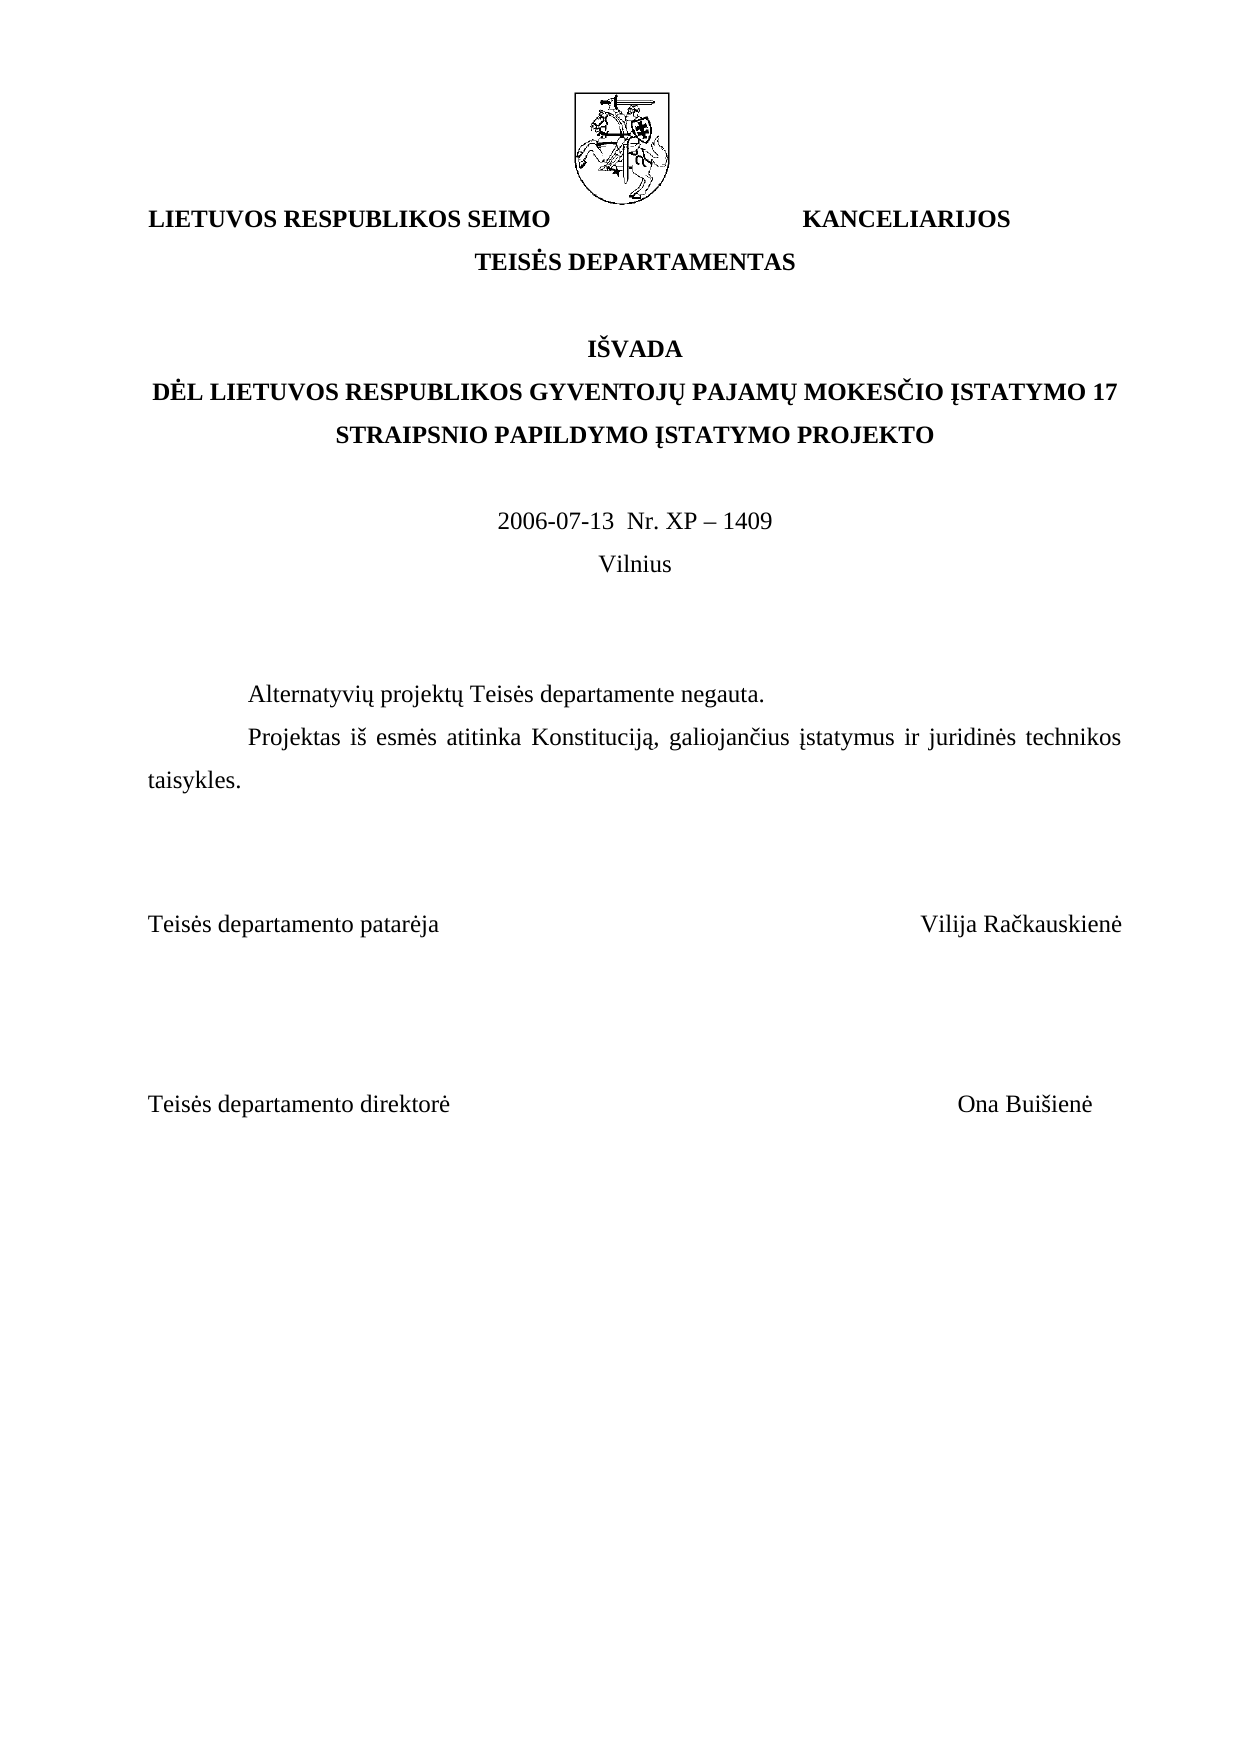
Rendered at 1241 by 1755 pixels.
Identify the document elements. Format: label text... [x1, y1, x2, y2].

text 2006-07-13 Nr. XP – 1409 [148, 506, 1122, 535]
text TEISĖS DEPARTAMENTAS [148, 247, 1122, 276]
text DĖL LIETUVOS RESPUBLIKOS GYVENTOJŲ PAJAMŲ MOKESČIO ĮSTATYMO 17 STRAIPSNIO PAPILDYMO ĮSTATYMO PROJEKTO [148, 377, 1122, 449]
text Teisės departamento patarėja Vilija Račkauskienė [148, 909, 1122, 937]
text Projektas iš esmės atitinka Konstituciją, galiojančius įstatymus ir juridinės technikos taisykles. [148, 722, 1122, 794]
text IŠVADA [148, 334, 1122, 362]
text Teisės departamento direktorė Ona Buišienė [148, 1089, 1093, 1118]
text LIETUVOS RESPUBLIKOS SEIMO KANCELIARIJOS [148, 204, 1122, 233]
text Vilnius [148, 549, 1122, 578]
text Alternatyvių projektų Teisės departamente negauta. [148, 679, 1122, 707]
